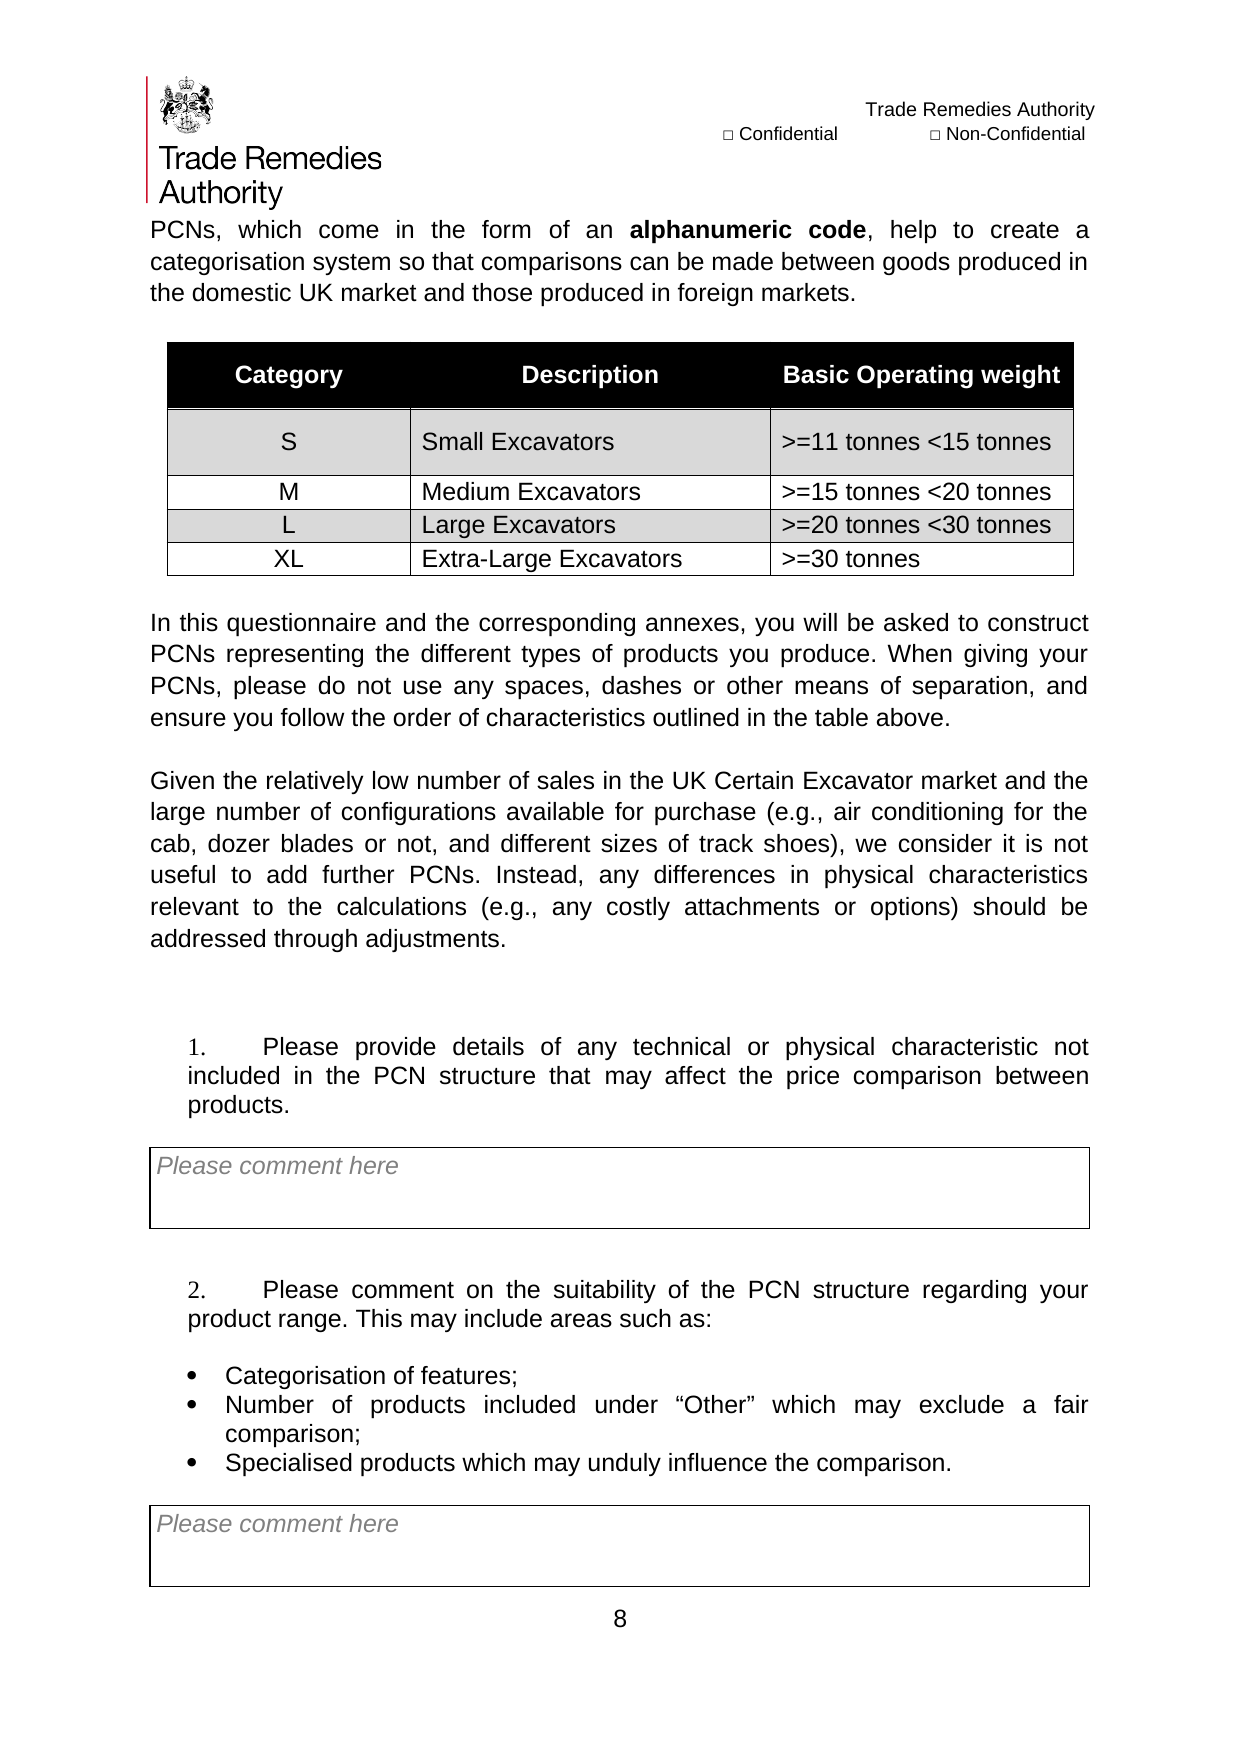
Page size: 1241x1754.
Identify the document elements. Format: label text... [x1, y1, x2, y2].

list Categorisation of features; [187, 1361, 1090, 1390]
list Number of products included under “Other” which may exclude a fair comparison; [187, 1390, 1090, 1447]
text In this questionnaire and the corresponding annexes, you will be asked to construct PCNs representing the different types of products you produce. When giving your PCNs, please do not use any spaces, dashes or other means of separation, and ensure you follow the order of characteristics outlined in the table above. [150, 608, 1090, 731]
list Specialised products which may unduly influence the comparison. [187, 1447, 1090, 1476]
table_cell Extra-Large Excavators [411, 543, 770, 575]
table_cell M [168, 476, 410, 509]
table_cell Small Excavators [411, 410, 770, 475]
table_header Please comment here [151, 1506, 1089, 1586]
table_cell >=15 tonnes <20 tonnes [771, 476, 1073, 509]
table_header Category [168, 343, 410, 408]
table_cell Large Excavators [411, 510, 770, 542]
text PCNs, which come in the form of an alphanumeric code, help to create a categorisation system so that comparisons can be made between goods produced in the domestic UK market and those produced in foreign markets. [150, 215, 1090, 307]
list Please comment on the suitability of the PCN structure regarding your product range. This may include areas such as: [187, 1275, 1090, 1332]
list Please provide details of any technical or physical characteristic not included in the PCN structure that may affect the price comparison between products. [187, 1032, 1090, 1118]
table_cell >=20 tonnes <30 tonnes [771, 510, 1073, 542]
table_cell S [168, 410, 410, 475]
table_header Description [411, 343, 770, 408]
table_header Please comment here [151, 1148, 1089, 1228]
table_cell Medium Excavators [411, 476, 770, 509]
table_cell L [168, 510, 410, 542]
text Given the relatively low number of sales in the UK Certain Excavator market and the large number of configurations available for purchase (e.g., air conditioning for the cab, dozer blades or not, and different sizes of track shoes), we consider it is not useful to add further PCNs. Instead, any differences in physical characteristics relevant to the calculations (e.g., any costly attachments or options) should be addressed through adjustments. [150, 766, 1090, 952]
table_cell XL [168, 543, 410, 575]
table_header Basic Operating weight [771, 343, 1073, 408]
table_cell >=30 tonnes [771, 543, 1073, 575]
table_cell >=11 tonnes <15 tonnes [771, 410, 1073, 475]
